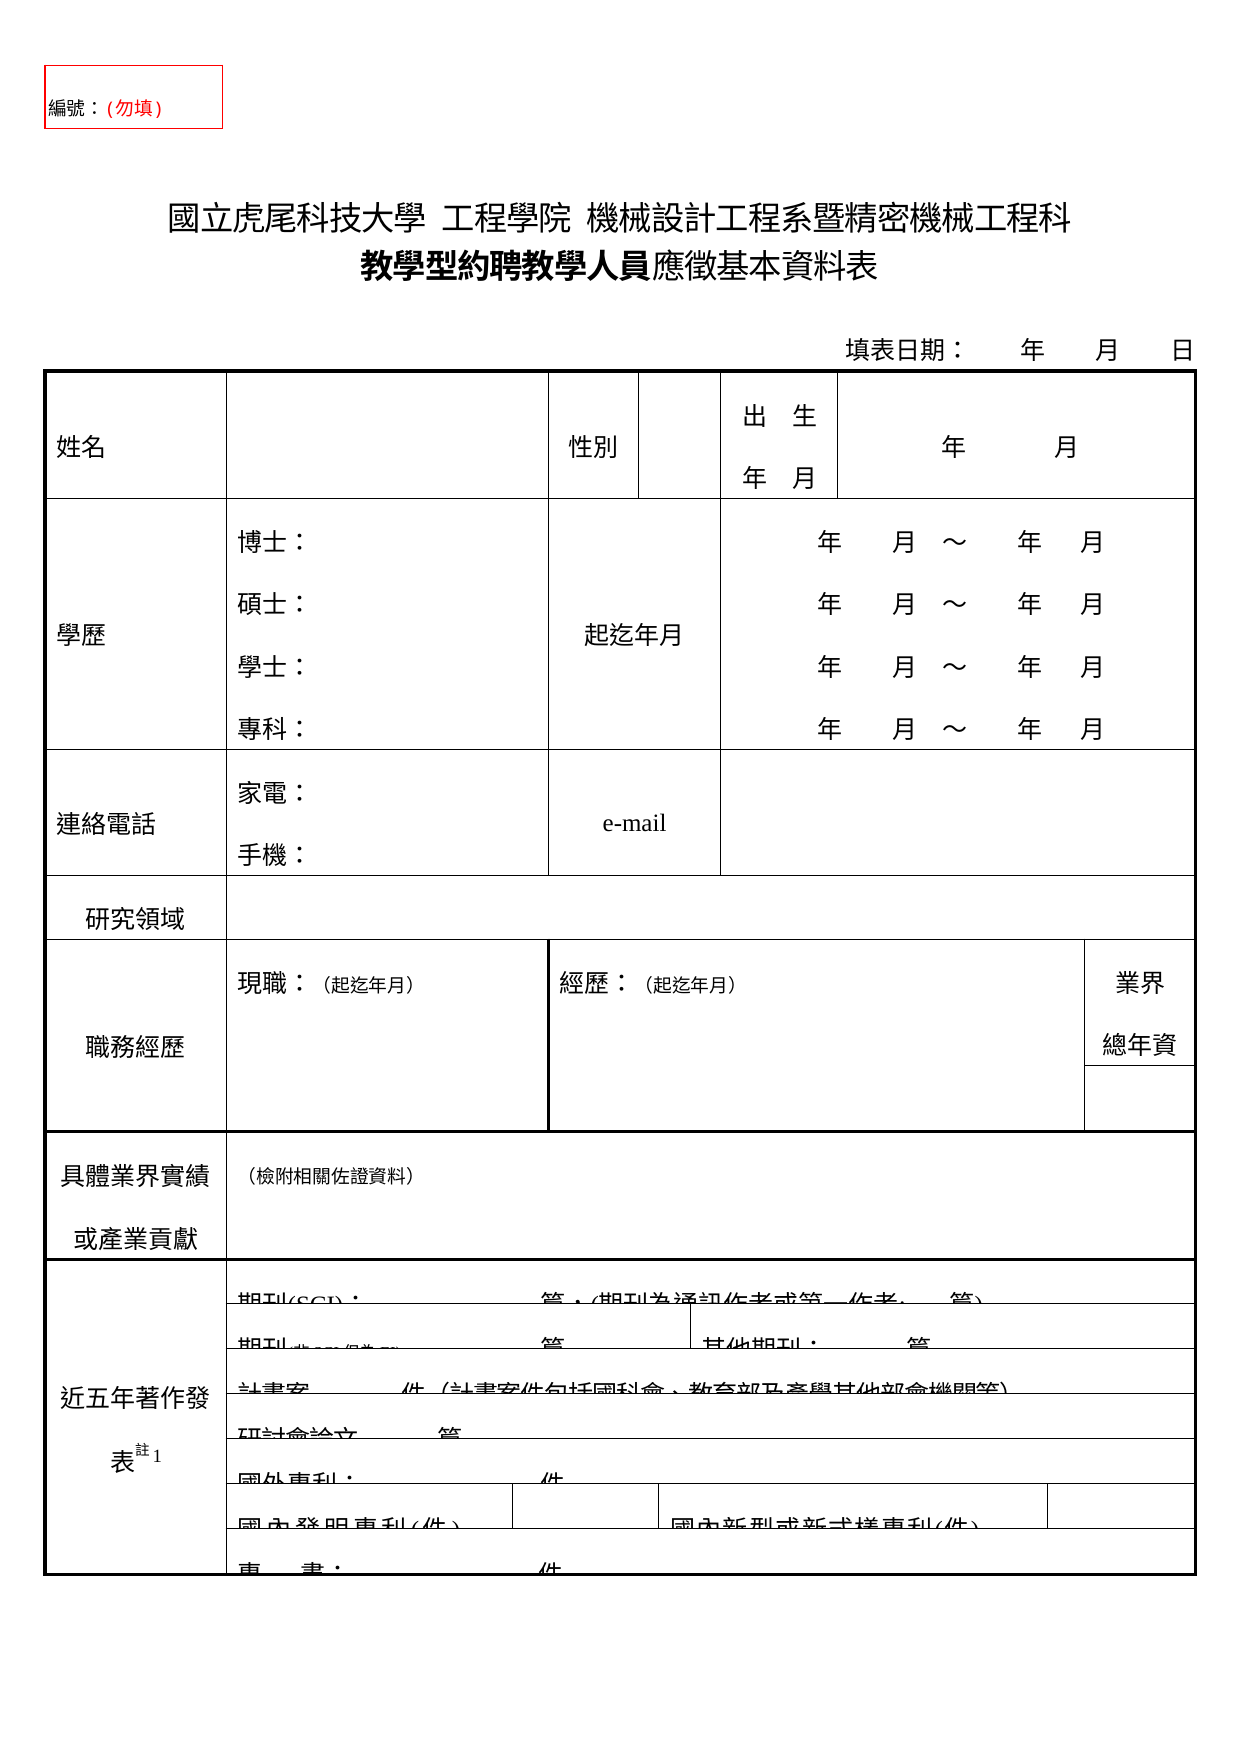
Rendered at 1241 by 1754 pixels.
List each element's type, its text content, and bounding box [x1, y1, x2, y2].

table_cell 業界 總年資 [1085, 940, 1194, 1064]
table_cell 篇，(期刊為通訊作者或第一作者: 篇) [454, 1261, 1194, 1303]
table_cell 件 [452, 1529, 1194, 1573]
text 填表日期： 年 月 日 [45, 307, 1195, 369]
table_cell 國內新型或新式樣專利(件) [659, 1484, 1047, 1528]
table_header 編號：(勿填) [46, 66, 222, 128]
table_cell 國外專利： [227, 1439, 454, 1483]
table_cell 近五年著作發表註1 [47, 1261, 226, 1573]
table_cell 專 書： [227, 1529, 452, 1573]
table_cell 篇 [454, 1304, 690, 1348]
table_cell 連絡電話 [47, 750, 226, 874]
table_cell 研究領域 [47, 876, 226, 938]
table_cell 現職：（起迄年月） [227, 940, 547, 1130]
table_cell 期刊(非SCI,但為EI): [227, 1304, 454, 1348]
table_cell 年 月 ～ 年 月 年 月 ～ 年 月 年 月 ～ 年 月 年 月 ～ 年 月 [721, 499, 1194, 748]
table_cell 件 [454, 1439, 1194, 1483]
table_cell 學歷 [47, 499, 226, 748]
text 國立虎尾科技大學 工程學院 機械設計工程系暨精密機械工程科 [45, 192, 1195, 240]
table_cell 研討會論文 篇 [227, 1394, 1194, 1438]
table_cell [1085, 1066, 1194, 1130]
table_cell 家電： 手機： [227, 750, 548, 874]
table_cell [513, 1484, 658, 1528]
table_cell 其他期刊： 篇 [691, 1304, 1194, 1348]
table_cell 計畫案 件（計畫案件包括國科會、教育部及產學其他部會機關等） [227, 1349, 1194, 1393]
table_cell 博士： 碩士： 學士： 專科： [227, 499, 548, 748]
table_cell [1048, 1484, 1194, 1528]
table_header 出 生 年 月 [721, 373, 837, 497]
table_cell 國內發明專利(件) [227, 1484, 512, 1528]
table_header [227, 373, 548, 497]
text 教學型約聘教學人員應徵基本資料表 [45, 240, 1195, 288]
table_cell [721, 750, 1194, 874]
table_cell 職務經歷 [47, 940, 226, 1130]
table_header 姓名 [47, 373, 226, 497]
table_cell e-mail [549, 750, 720, 874]
table_header 年 月 [838, 373, 1194, 497]
table_header [639, 373, 720, 497]
table_cell 具體業界實績或產業貢獻 [47, 1133, 226, 1258]
table_cell 經歷：（起迄年月） [550, 940, 1084, 1130]
table_cell [227, 876, 1194, 938]
table_cell （檢附相關佐證資料） [227, 1133, 1194, 1258]
table_cell 起迄年月 [549, 499, 720, 748]
table_cell 期刊(SCI)： [227, 1261, 454, 1303]
table_header 性別 [549, 373, 638, 497]
